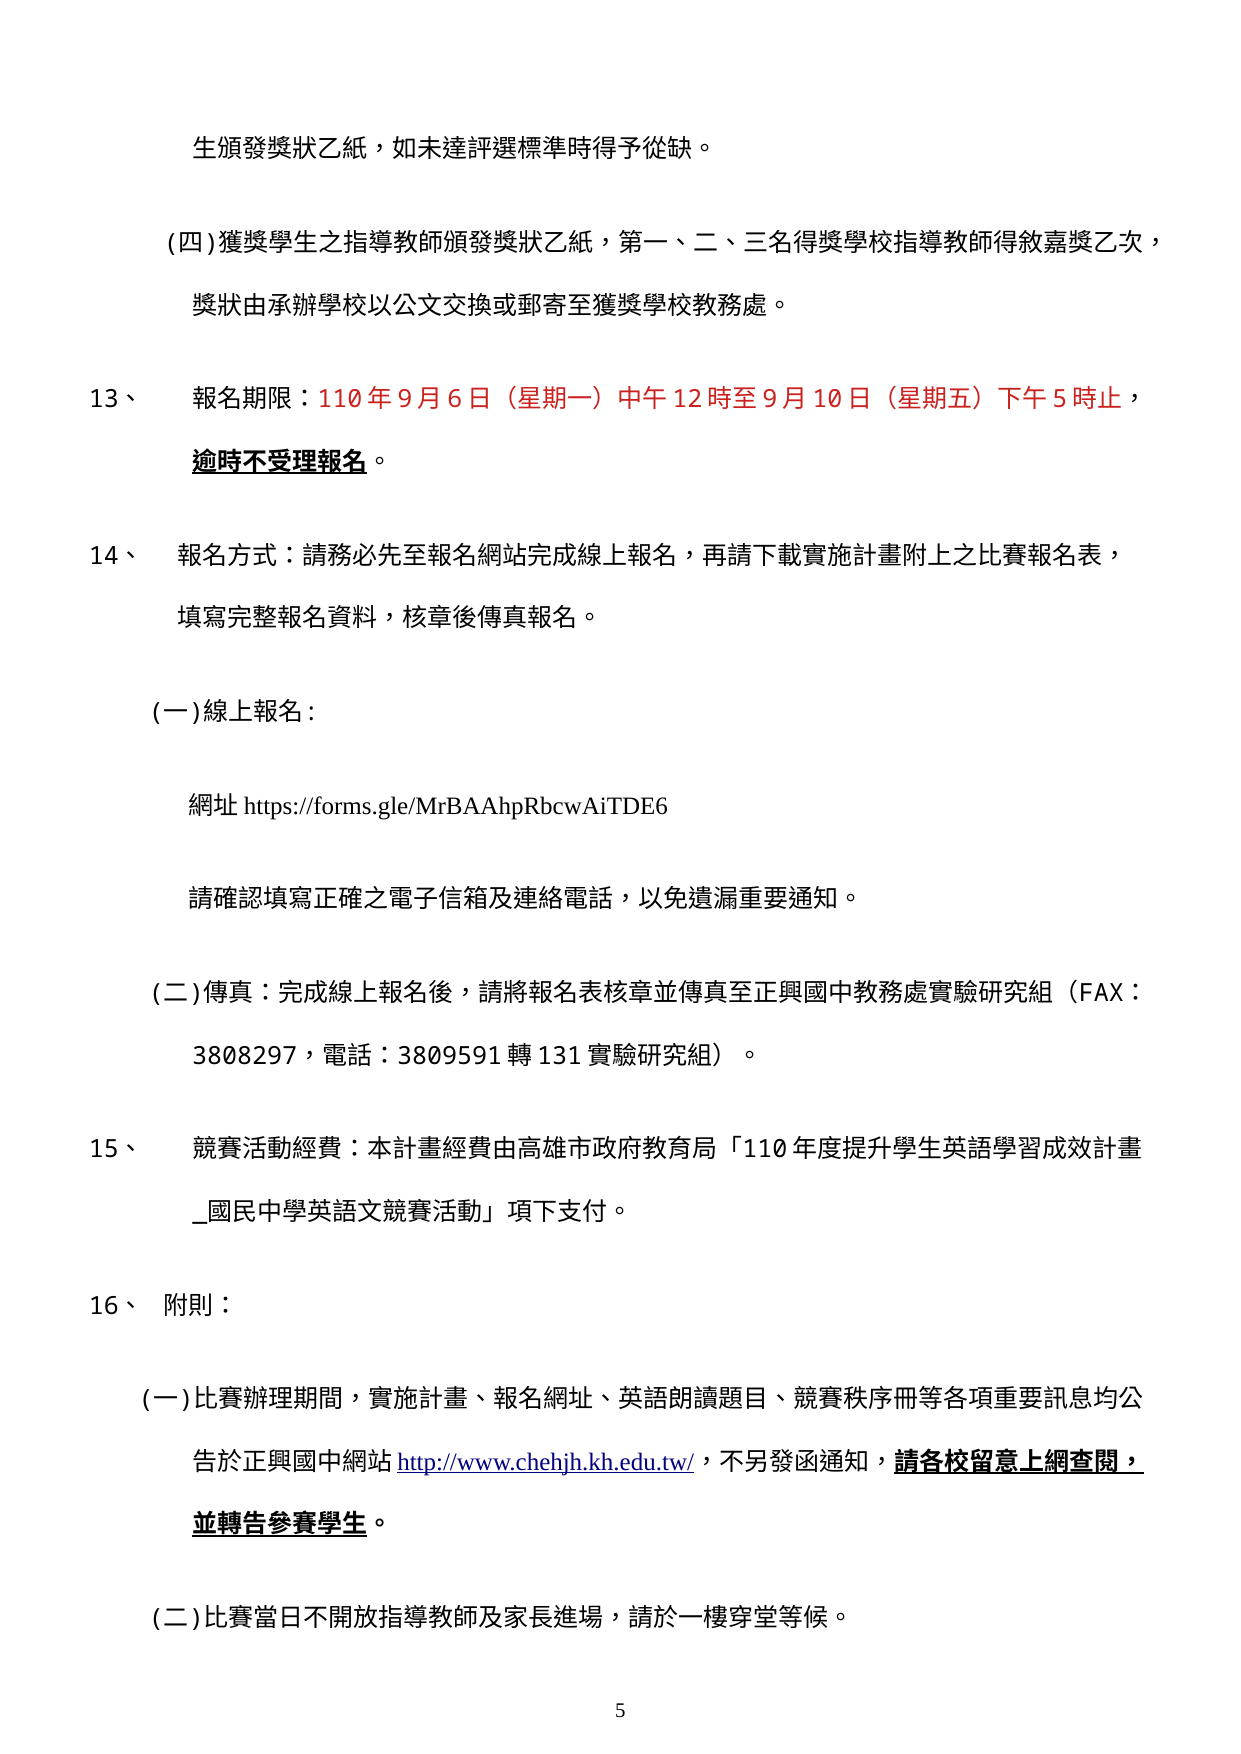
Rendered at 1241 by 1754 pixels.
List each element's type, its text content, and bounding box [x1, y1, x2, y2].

text 生頒發獎狀乙紙，如未達評選標準時得予從缺。 [89, 105, 1152, 168]
text 網址https://forms.gle/MrBAAhpRbcwAiTDE6 [189, 762, 1152, 824]
text (四)獲獎學生之指導教師頒發獎狀乙紙，第一、二、三名得獎學校指導教師得敘嘉獎乙次，獎狀由承辦學校以公文交換或郵寄至獲獎學校教務處。 [89, 199, 1152, 324]
list 競賽活動經費：本計畫經費由高雄市政府教育局「110年度提升學生英語學習成效計畫_國民中學英語文競賽活動」項下支付。 [89, 1105, 1152, 1230]
text 請確認填寫正確之電子信箱及連絡電話，以免遺漏重要通知。 [189, 855, 1152, 918]
text (一)線上報名: [89, 668, 1152, 730]
list 報名期限：110年9月6日（星期一）中午12時至9月10日（星期五）下午5時止，逾時不受理報名。 [89, 355, 1152, 480]
list 附則： [89, 1262, 1152, 1324]
text (二)比賽當日不開放指導教師及家長進場，請於一樓穿堂等候。 [89, 1574, 1152, 1637]
text (二)傳真：完成線上報名後，請將報名表核章並傳真至正興國中教務處實驗研究組（FAX：3808297，電話：3809591轉131實驗研究組）。 [89, 949, 1152, 1074]
list 報名方式：請務必先至報名網站完成線上報名，再請下載實施計畫附上之比賽報名表，填寫完整報名資料，核章後傳真報名。 [89, 512, 1152, 637]
text (一)比賽辦理期間，實施計畫、報名網址、英語朗讀題目、競賽秩序冊等各項重要訊息均公 告於正興國中網站http://www.chehjh.kh.edu.tw/，不另發函通知，請各校留意上網查閱，並轉告參賽學生。 [138, 1355, 1152, 1543]
